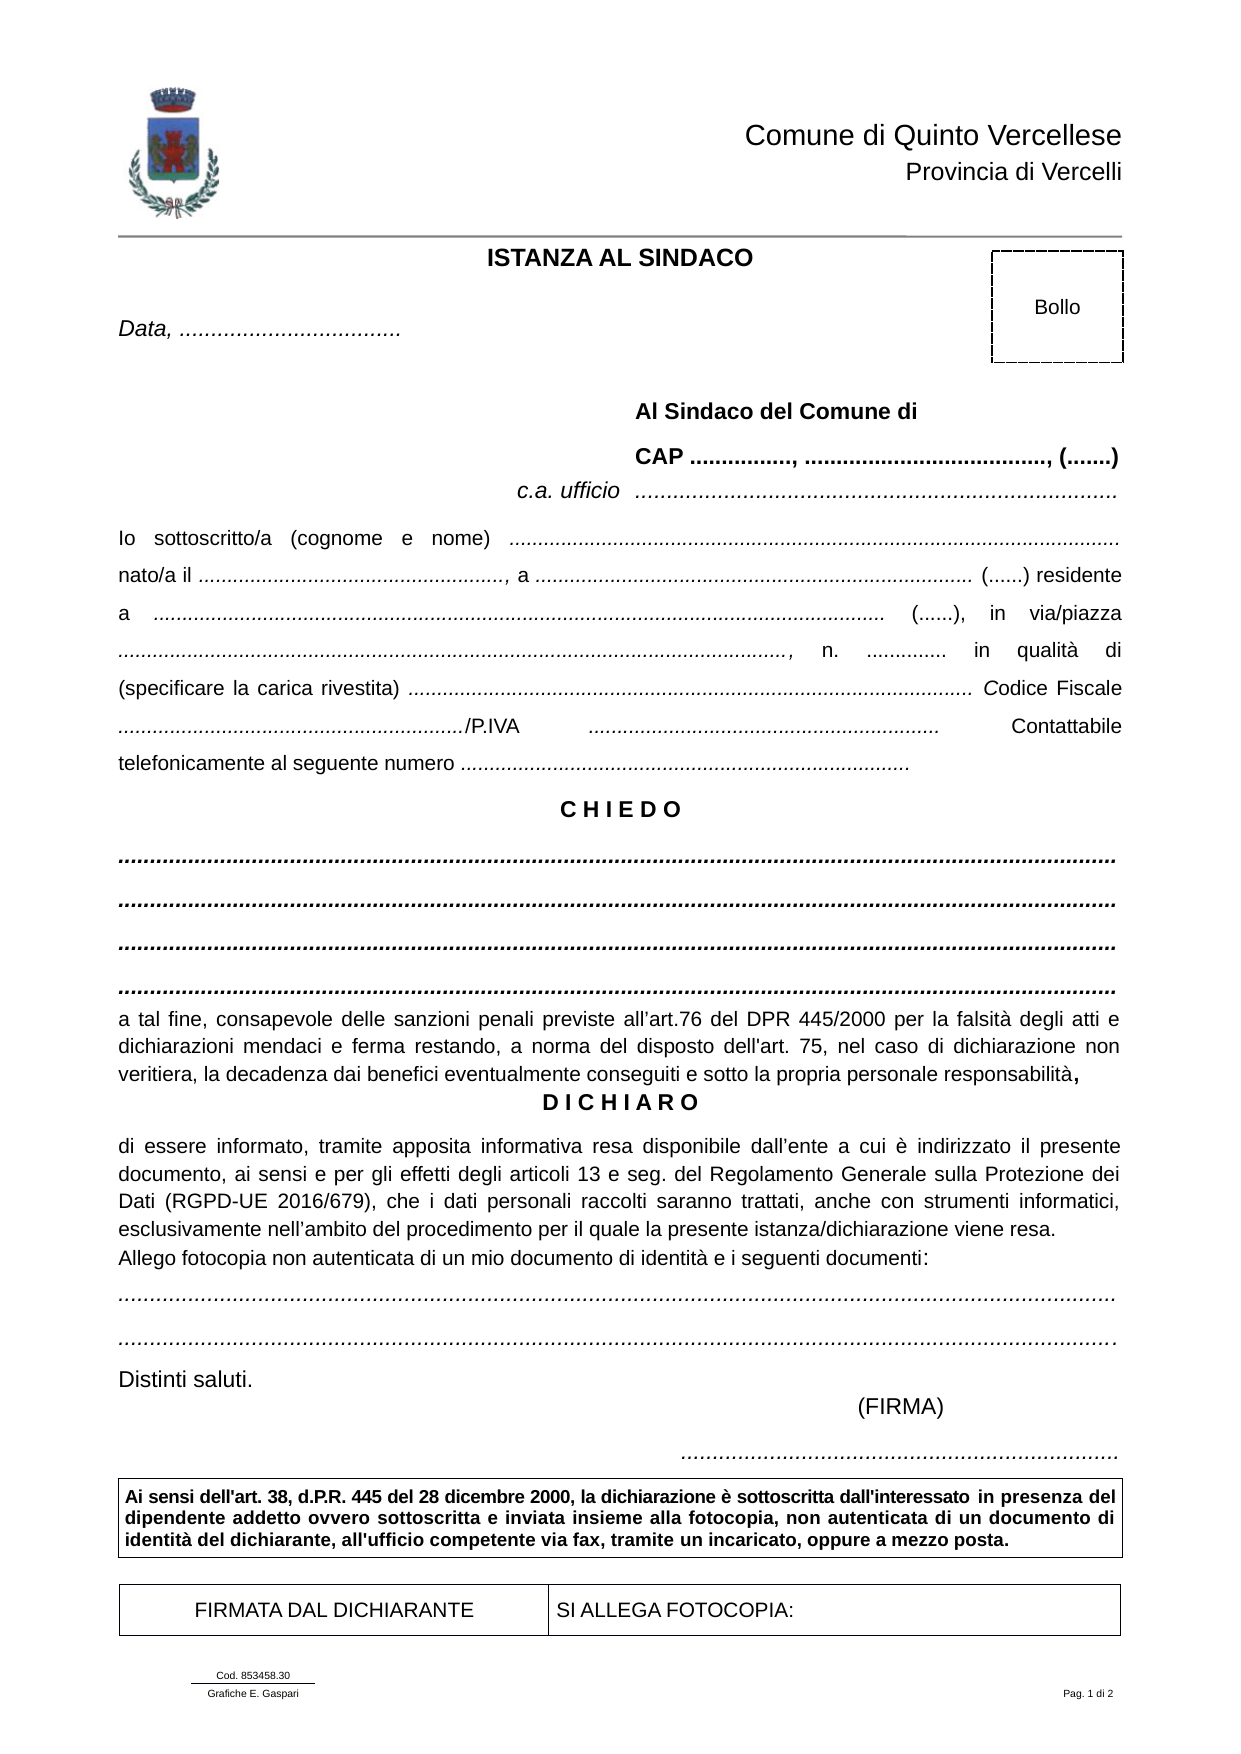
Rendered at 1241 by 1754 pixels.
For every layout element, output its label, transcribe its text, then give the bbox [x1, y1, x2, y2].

text Io sottoscritto/a (cognome e nome) .......................................................................................................... nato/a il ....................................................., a ............................................................................ (......) residente a ............................................................................................................................... (......), in via/piazza ...................................................................................................................., n. .............. in qualità di (specificare la carica rivestita) .................................................................................................. Codice Fiscale ............................................................/P.IVA ............................................................. Contattabile telefonicamente al seguente numero .............................................................................. [118, 518, 1122, 778]
text Provincia di Vercelli [224, 157, 1122, 185]
subtitle ISTANZA AL SINDACO [118, 243, 1122, 272]
text Al Sindaco del Comune di [635, 398, 1122, 424]
table_header FIRMATA DAL DICHIARANTE [120, 1585, 548, 1635]
text ............................................................................................................................................................. ............................................................................................................................................................. [118, 1274, 1122, 1353]
text Distinti saluti. [118, 1366, 1122, 1393]
subtitle D I C H I A R O [118, 1089, 1122, 1115]
table_header SI ALLEGA FOTOCOPIA: [549, 1585, 1120, 1635]
text CAP ................, ......................................, (.......) [635, 438, 1122, 472]
picture [122, 87, 224, 219]
text (FIRMA) [679, 1393, 1122, 1419]
text ..................................................................... [679, 1432, 1122, 1466]
text Comune di Quinto Vercellese [224, 118, 1122, 152]
subtitle ............................................................................................................................................................. ............................................................................................................................................................. ............................................................................................................................................................. ............................................................................................................................................................. a tal fine, consapevole delle sanzioni penali previste all’art.76 del DPR 445/2000 per la falsità degli atti e dichiarazioni mendaci e ferma restando, a norma del disposto dell'art. 75, nel caso di dichiarazione non veritiera, la decadenza dai benefici eventualmente conseguiti e sotto la propria personale responsabilità, [118, 832, 1122, 1085]
text Allego fotocopia non autenticata di un mio documento di identità e i seguenti documenti: [118, 1244, 1122, 1270]
table_header Ai sensi dell'art. 38, d.P.R. 445 del 28 dicembre 2000, la dichiarazione è sottoscritta dall'interessato in presenza del dipendente addetto ovvero sottoscritta e inviata insieme alla fotocopia, non autenticata di un documento di identità del dichiarante, all'ufficio competente via fax, tramite un incaricato, oppure a mezzo posta. [119, 1479, 1122, 1557]
text di essere informato, tramite apposita informativa resa disponibile dall’ente a cui è indirizzato il presente documento, ai sensi e per gli effetti degli articoli 13 e seg. del Regolamento Generale sulla Protezione dei Dati (RGPD-UE 2016/679), che i dati personali raccolti saranno trattati, anche con strumenti informatici, esclusivamente nell’ambito del procedimento per il quale la presente istanza/dichiarazione viene resa. [118, 1134, 1122, 1241]
text c.a. ufficio ............................................................................ [517, 472, 1122, 506]
text Data, ................................... [118, 310, 991, 344]
subtitle C H I E D O [118, 796, 1122, 822]
